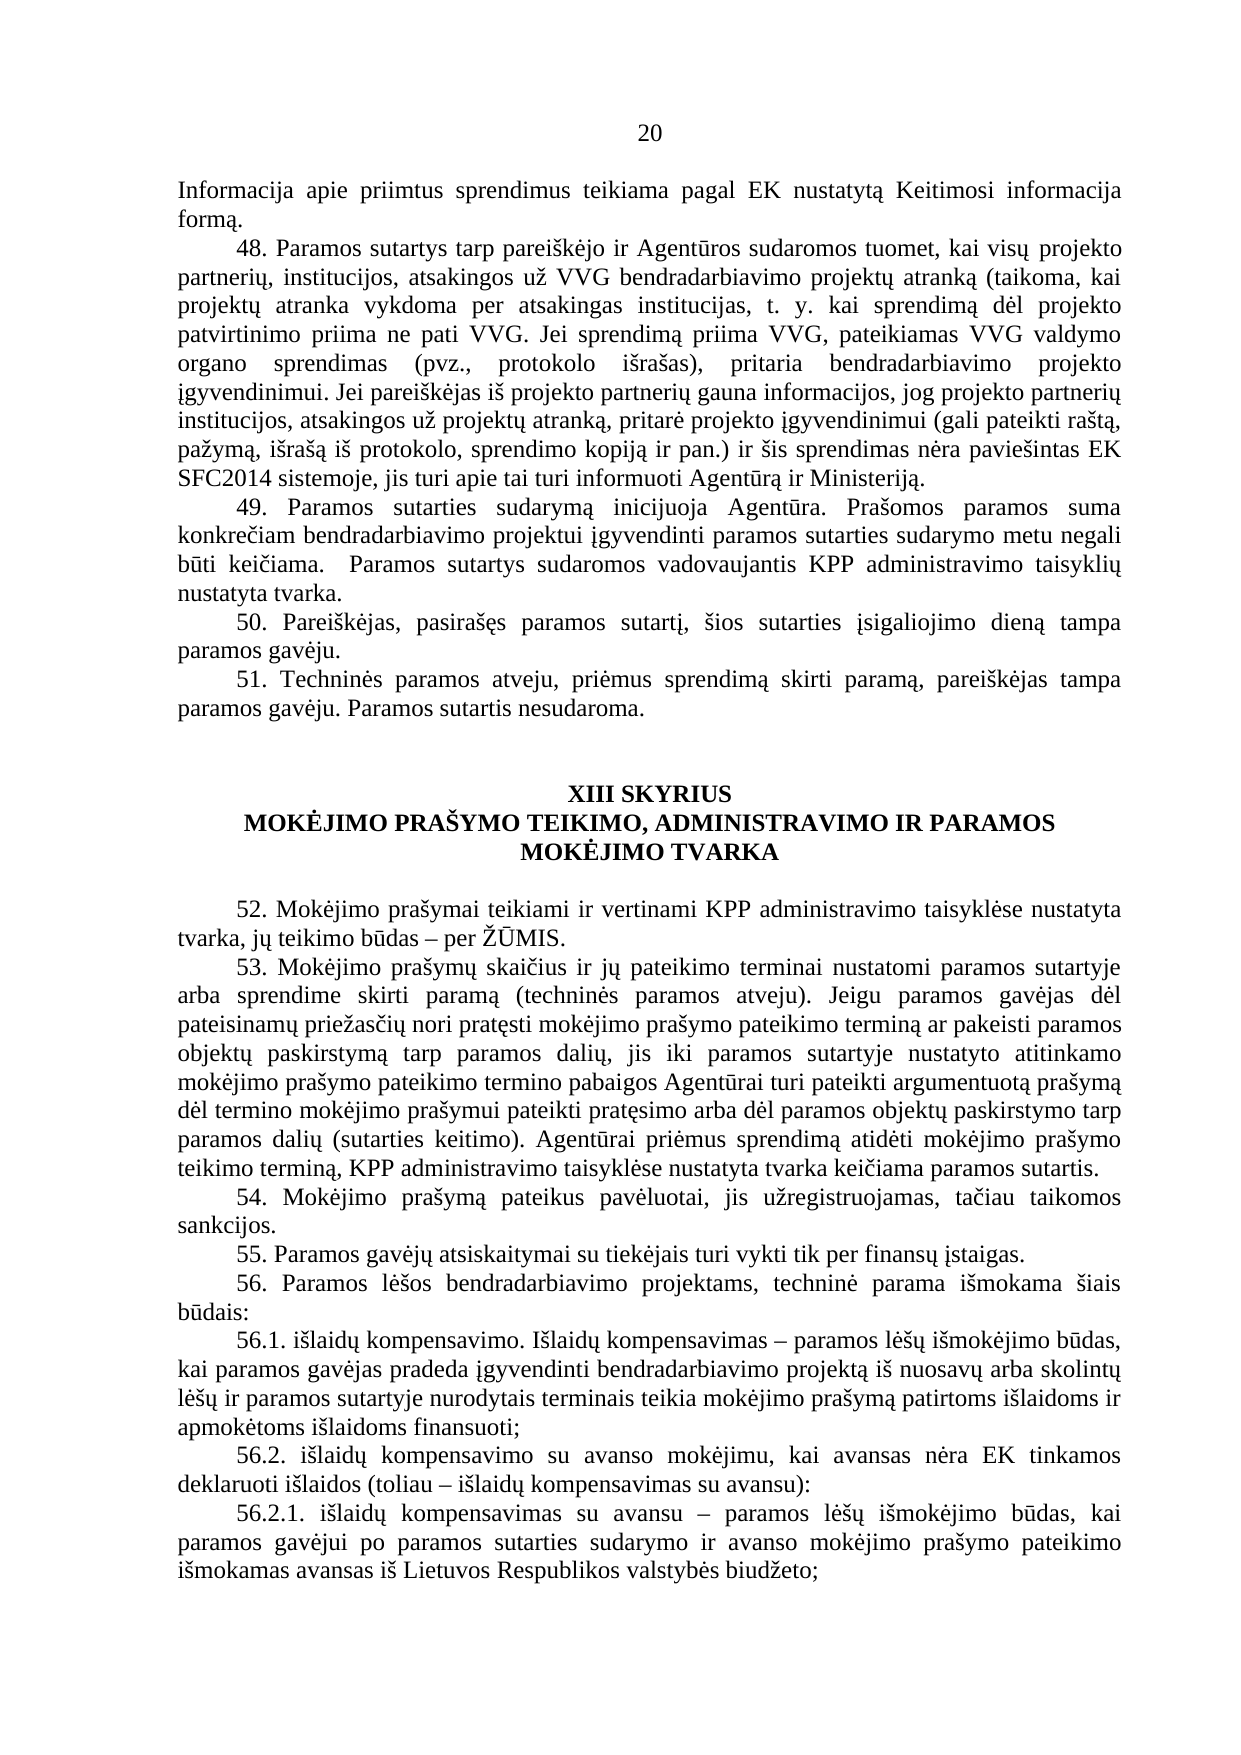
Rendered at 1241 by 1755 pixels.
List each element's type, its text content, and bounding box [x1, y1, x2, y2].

text 54. Mokėjimo prašymą pateikus pavėluotai, jis užregistruojamas, tačiau taikomos sankcijos. [177, 1182, 1122, 1239]
text MOKĖJIMO PRAŠYMO TEIKIMO, ADMINISTRAVIMO IR PARAMOS MOKĖJIMO TVARKA [177, 808, 1122, 866]
text Informacija apie priimtus sprendimus teikiama pagal EK nustatytą Keitimosi informacija formą. [177, 176, 1122, 233]
text 51. Techninės paramos atveju, priėmus sprendimą skirti paramą, pareiškėjas tampa paramos gavėju. Paramos sutartis nesudaroma. [177, 664, 1122, 722]
text 56.2. išlaidų kompensavimo su avanso mokėjimu, kai avansas nėra EK tinkamos deklaruoti išlaidos (toliau – išlaidų kompensavimas su avansu): [177, 1441, 1122, 1498]
text 53. Mokėjimo prašymų skaičius ir jų pateikimo terminai nustatomi paramos sutartyje arba sprendime skirti paramą (techninės paramos atveju). Jeigu paramos gavėjas dėl pateisinamų priežasčių nori pratęsti mokėjimo prašymo pateikimo terminą ar pakeisti paramos objektų paskirstymą tarp paramos dalių, jis iki paramos sutartyje nustatyto atitinkamo mokėjimo prašymo pateikimo termino pabaigos Agentūrai turi pateikti argumentuotą prašymą dėl termino mokėjimo prašymui pateikti pratęsimo arba dėl paramos objektų paskirstymo tarp paramos dalių (sutarties keitimo). Agentūrai priėmus sprendimą atidėti mokėjimo prašymo teikimo terminą, KPP administravimo taisyklėse nustatyta tvarka keičiama paramos sutartis. [177, 952, 1122, 1182]
text 52. Mokėjimo prašymai teikiami ir vertinami KPP administravimo taisyklėse nustatyta tvarka, jų teikimo būdas – per ŽŪMIS. [177, 894, 1122, 952]
text 50. Pareiškėjas, pasirašęs paramos sutartį, šios sutarties įsigaliojimo dieną tampa paramos gavėju. [177, 607, 1122, 664]
text 56.1. išlaidų kompensavimo. Išlaidų kompensavimas – paramos lėšų išmokėjimo būdas, kai paramos gavėjas pradeda įgyvendinti bendradarbiavimo projektą iš nuosavų arba skolintų lėšų ir paramos sutartyje nurodytais terminais teikia mokėjimo prašymą patirtoms išlaidoms ir apmokėtoms išlaidoms finansuoti; [177, 1326, 1122, 1441]
text XIII SKYRIUS [177, 779, 1122, 808]
text 48. Paramos sutartys tarp pareiškėjo ir Agentūros sudaromos tuomet, kai visų projekto partnerių, institucijos, atsakingos už VVG bendradarbiavimo projektų atranką (taikoma, kai projektų atranka vykdoma per atsakingas institucijas, t. y. kai sprendimą dėl projekto patvirtinimo priima ne pati VVG. Jei sprendimą priima VVG, pateikiamas VVG valdymo organo sprendimas (pvz., protokolo išrašas), pritaria bendradarbiavimo projekto įgyvendinimui. Jei pareiškėjas iš projekto partnerių gauna informacijos, jog projekto partnerių institucijos, atsakingos už projektų atranką, pritarė projekto įgyvendinimui (gali pateikti raštą, pažymą, išrašą iš protokolo, sprendimo kopiją ir pan.) ir šis sprendimas nėra paviešintas EK SFC2014 sistemoje, jis turi apie tai turi informuoti Agentūrą ir Ministeriją. [177, 233, 1122, 492]
text 55. Paramos gavėjų atsiskaitymai su tiekėjais turi vykti tik per finansų įstaigas. [177, 1239, 1122, 1268]
text 56.2.1. išlaidų kompensavimas su avansu – paramos lėšų išmokėjimo būdas, kai paramos gavėjui po paramos sutarties sudarymo ir avanso mokėjimo prašymo pateikimo išmokamas avansas iš Lietuvos Respublikos valstybės biudžeto; [177, 1498, 1122, 1584]
text 56. Paramos lėšos bendradarbiavimo projektams, techninė parama išmokama šiais būdais: [177, 1268, 1122, 1326]
text 49. Paramos sutarties sudarymą inicijuoja Agentūra. Prašomos paramos suma konkrečiam bendradarbiavimo projektui įgyvendinti paramos sutarties sudarymo metu negali būti keičiama. Paramos sutartys sudaromos vadovaujantis KPP administravimo taisyklių nustatyta tvarka. [177, 492, 1122, 607]
